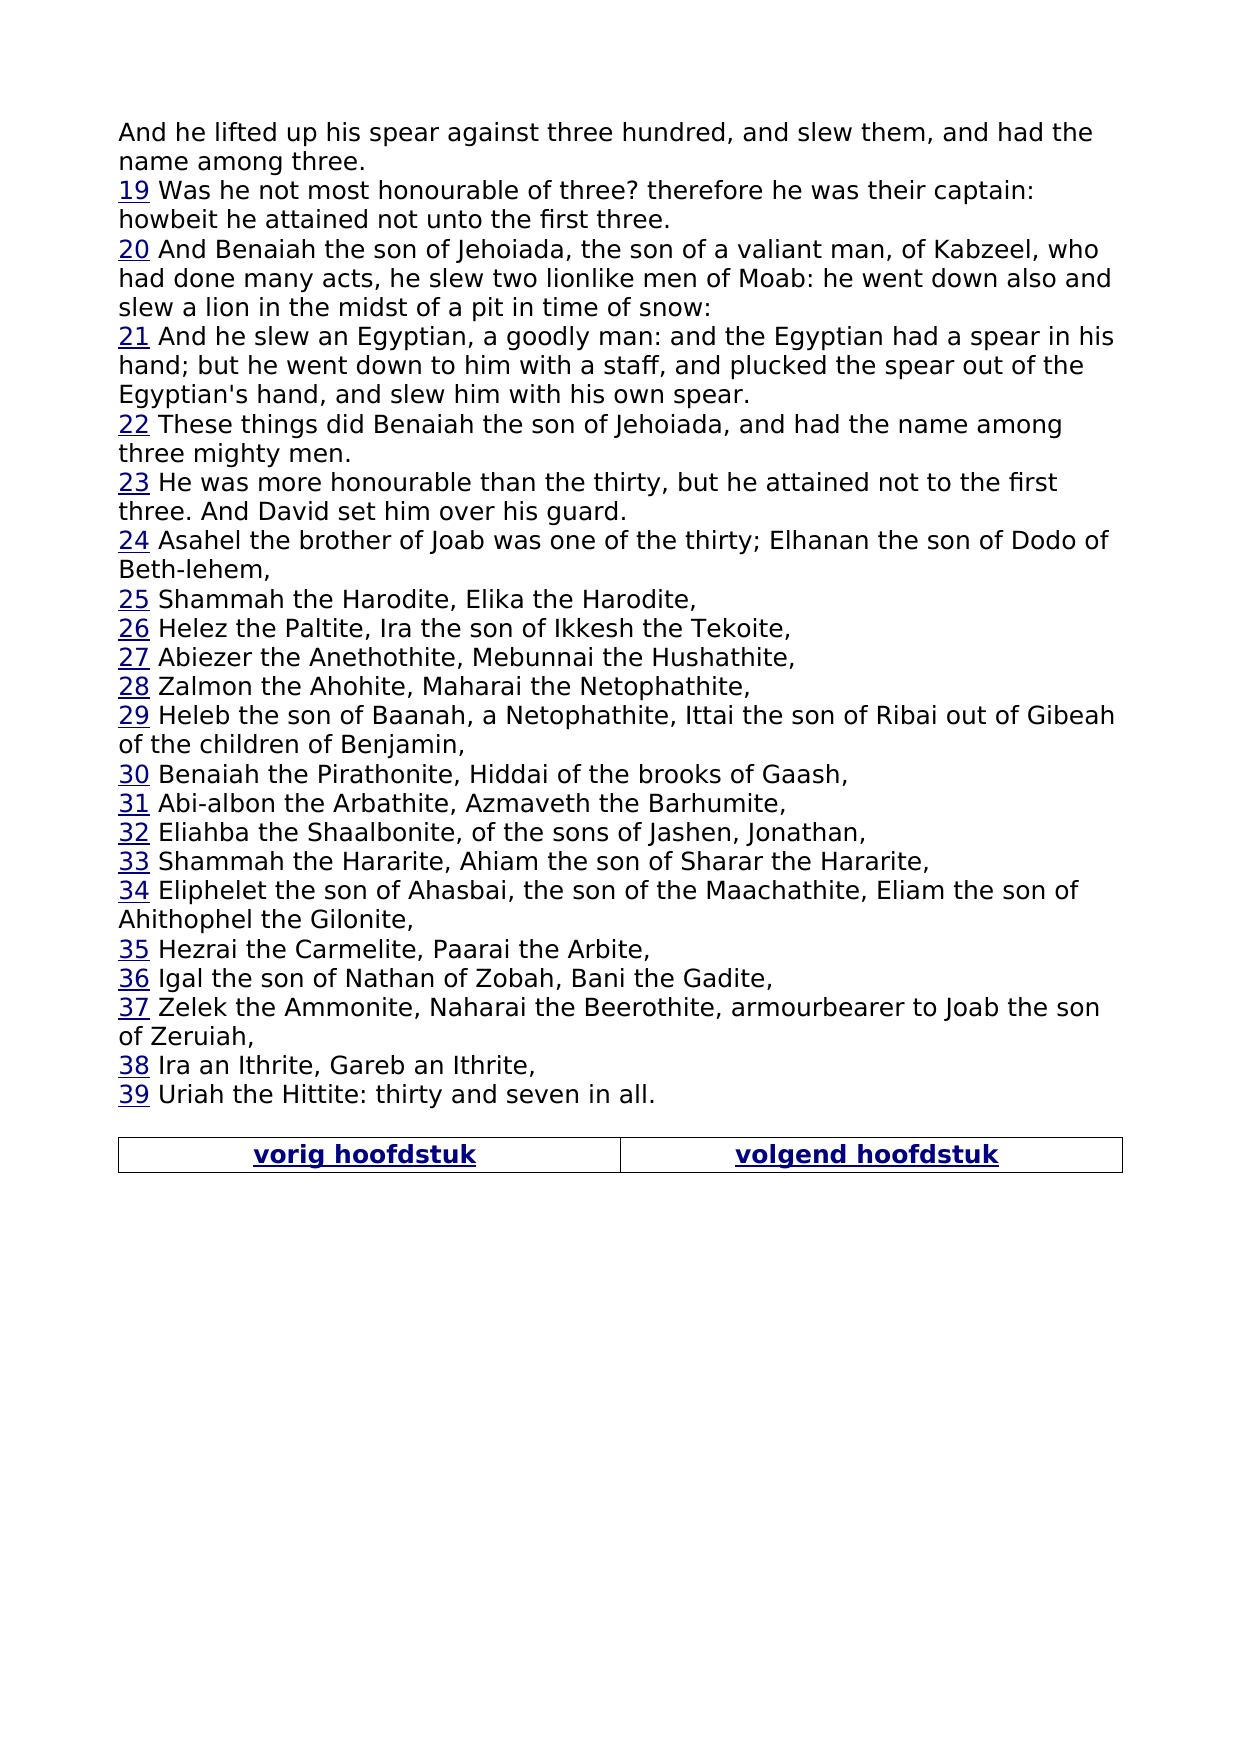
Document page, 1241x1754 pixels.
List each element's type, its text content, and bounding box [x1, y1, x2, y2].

table_header volgend hoofdstuk [621, 1138, 1122, 1172]
table_header vorig hoofdstuk [119, 1138, 620, 1172]
text And he lifted up his spear against three hundred, and slew them, and had the name among three. 19 Was he not most honourable of three? therefore he was their captain: howbeit he attained not unto the first three. 20 And Benaiah the son of Jehoiada, the son of a valiant man, of Kabzeel, who had done many acts, he slew two lionlike men of Moab: he went down also and slew a lion in the midst of a pit in time of snow: 21 And he slew an Egyptian, a goodly man: and the Egyptian had a spear in his hand; but he went down to him with a staff, and plucked the spear out of the Egyptian's hand, and slew him with his own spear. 22 These things did Benaiah the son of Jehoiada, and had the name among three mighty men. 23 He was more honourable than the thirty, but he attained not to the first three. And David set him over his guard. 24 Asahel the brother of Joab was one of the thirty; Elhanan the son of Dodo of Beth-lehem, 25 Shammah the Harodite, Elika the Harodite, 26 Helez the Paltite, Ira the son of Ikkesh the Tekoite, 27 Abiezer the Anethothite, Mebunnai the Hushathite, 28 Zalmon the Ahohite, Maharai the Netophathite, 29 Heleb the son of Baanah, a Netophathite, Ittai the son of Ribai out of Gibeah of the children of Benjamin, 30 Benaiah the Pirathonite, Hiddai of the brooks of Gaash, 31 Abi-albon the Arbathite, Azmaveth the Barhumite, 32 Eliahba the Shaalbonite, of the sons of Jashen, Jonathan, 33 Shammah the Hararite, Ahiam the son of Sharar the Hararite, 34 Eliphelet the son of Ahasbai, the son of the Maachathite, Eliam the son of Ahithophel the Gilonite, 35 Hezrai the Carmelite, Paarai the Arbite, 36 Igal the son of Nathan of Zobah, Bani the Gadite, 37 Zelek the Ammonite, Naharai the Beerothite, armourbearer to Joab the son of Zeruiah, 38 Ira an Ithrite, Gareb an Ithrite, 39 Uriah the Hittite: thirty and seven in all. [118, 118, 1122, 1110]
